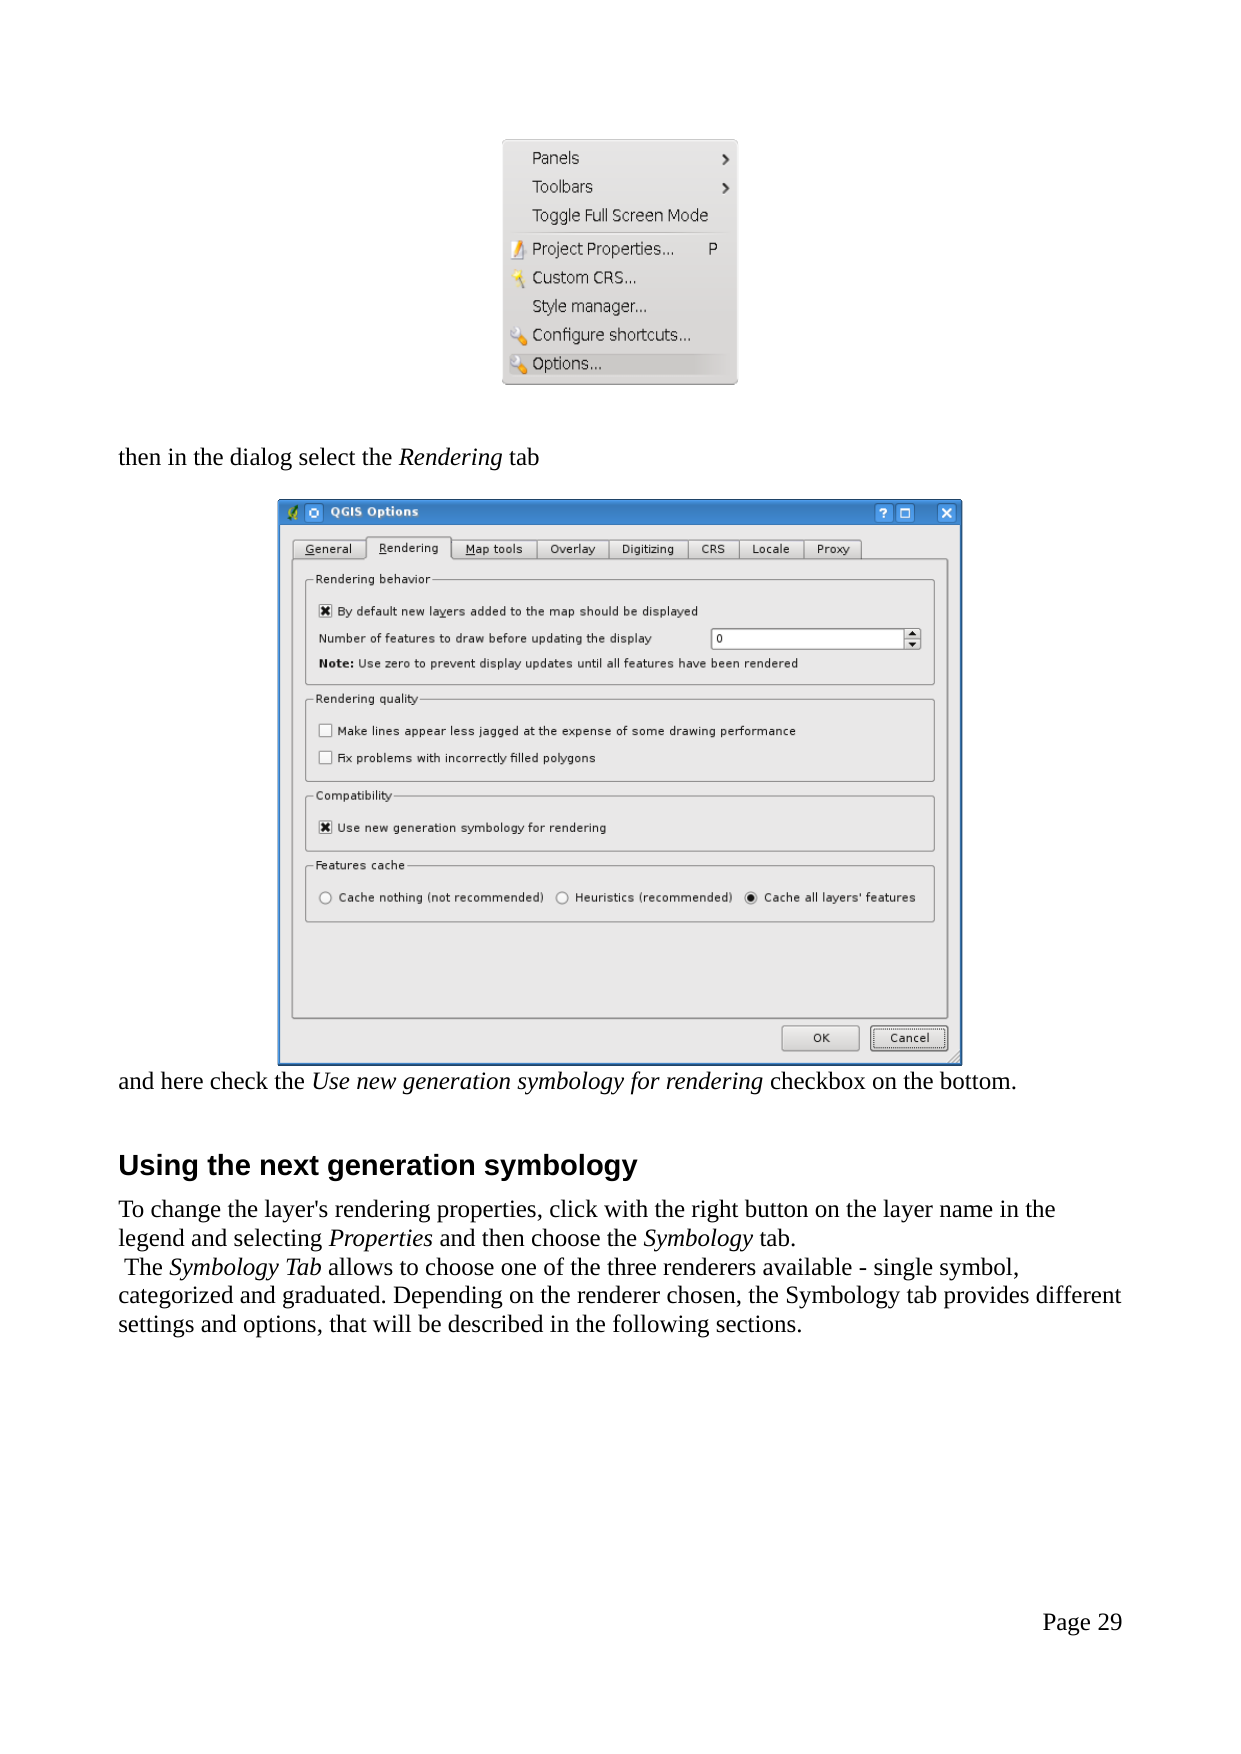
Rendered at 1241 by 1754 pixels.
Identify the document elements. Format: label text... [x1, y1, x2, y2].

picture [502, 139, 739, 385]
picture [277, 499, 963, 1066]
subtitle Using the next generation symbology [118, 1148, 1122, 1182]
text and here check the Use new generation symbology for rendering checkbox on the bottom. [118, 1066, 1122, 1094]
text To change the layer's rendering properties, click with the right button on the layer name in the legend and selecting Properties and then choose the Symbology tab. [118, 1194, 1122, 1252]
text The Symbology Tab allows to choose one of the three renderers available - single symbol, categorized and graduated. Depending on the renderer chosen, the Symbology tab provides different settings and options, that will be described in the following sections. [118, 1252, 1122, 1338]
text then in the dialog select the Rendering tab [118, 442, 1122, 471]
